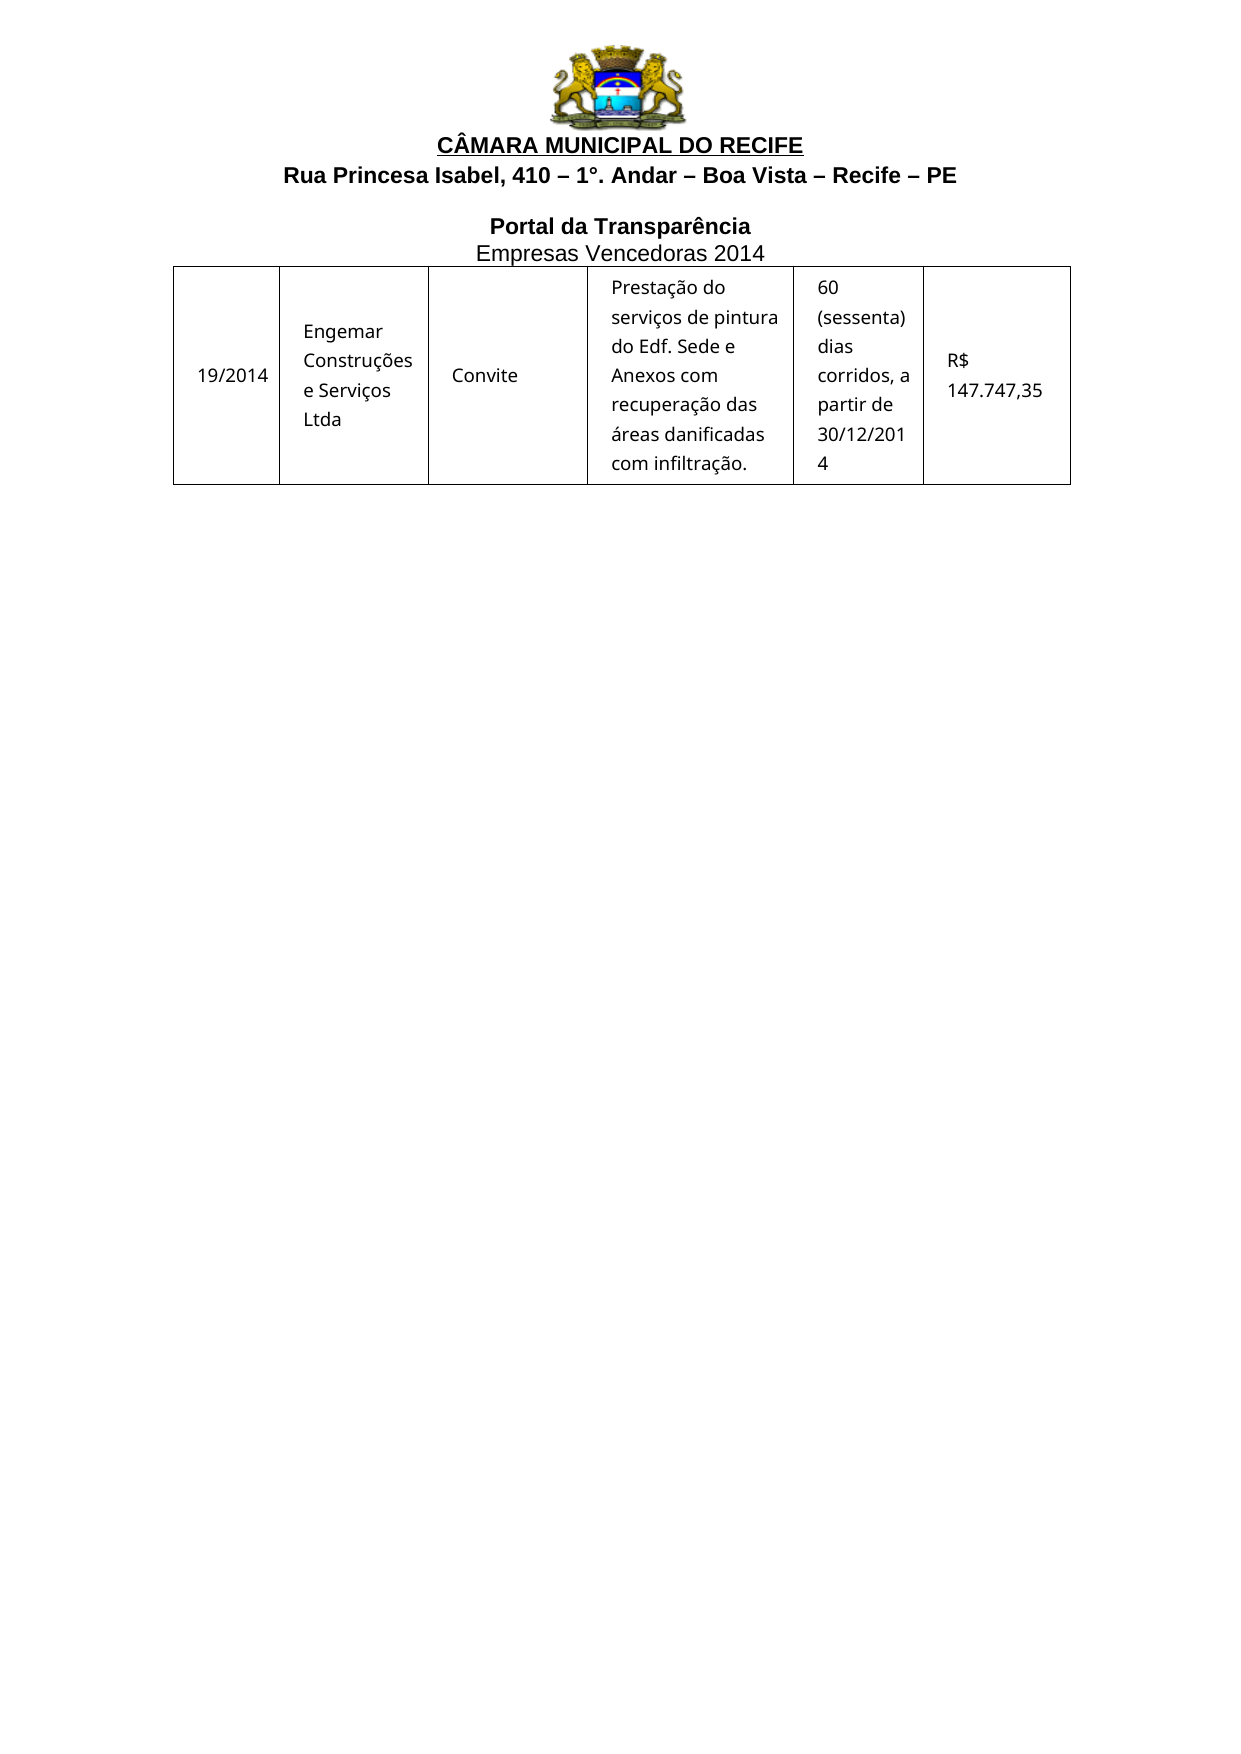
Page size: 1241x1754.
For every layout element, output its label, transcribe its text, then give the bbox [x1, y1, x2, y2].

picture [550, 44, 691, 132]
table_cell 60 (sessenta) dias corridos, a partir de 30/12/2014 [794, 267, 923, 484]
table_cell R$ 147.747,35 [924, 267, 1070, 484]
table_cell Engemar Construções e Serviços Ltda [280, 267, 428, 484]
table_cell Prestação do serviços de pintura do Edf. Sede e Anexos com recuperação das áreas danificadas com infiltração. [588, 267, 793, 484]
table_cell Convite [429, 267, 587, 484]
table_cell 19/2014 [174, 267, 279, 484]
